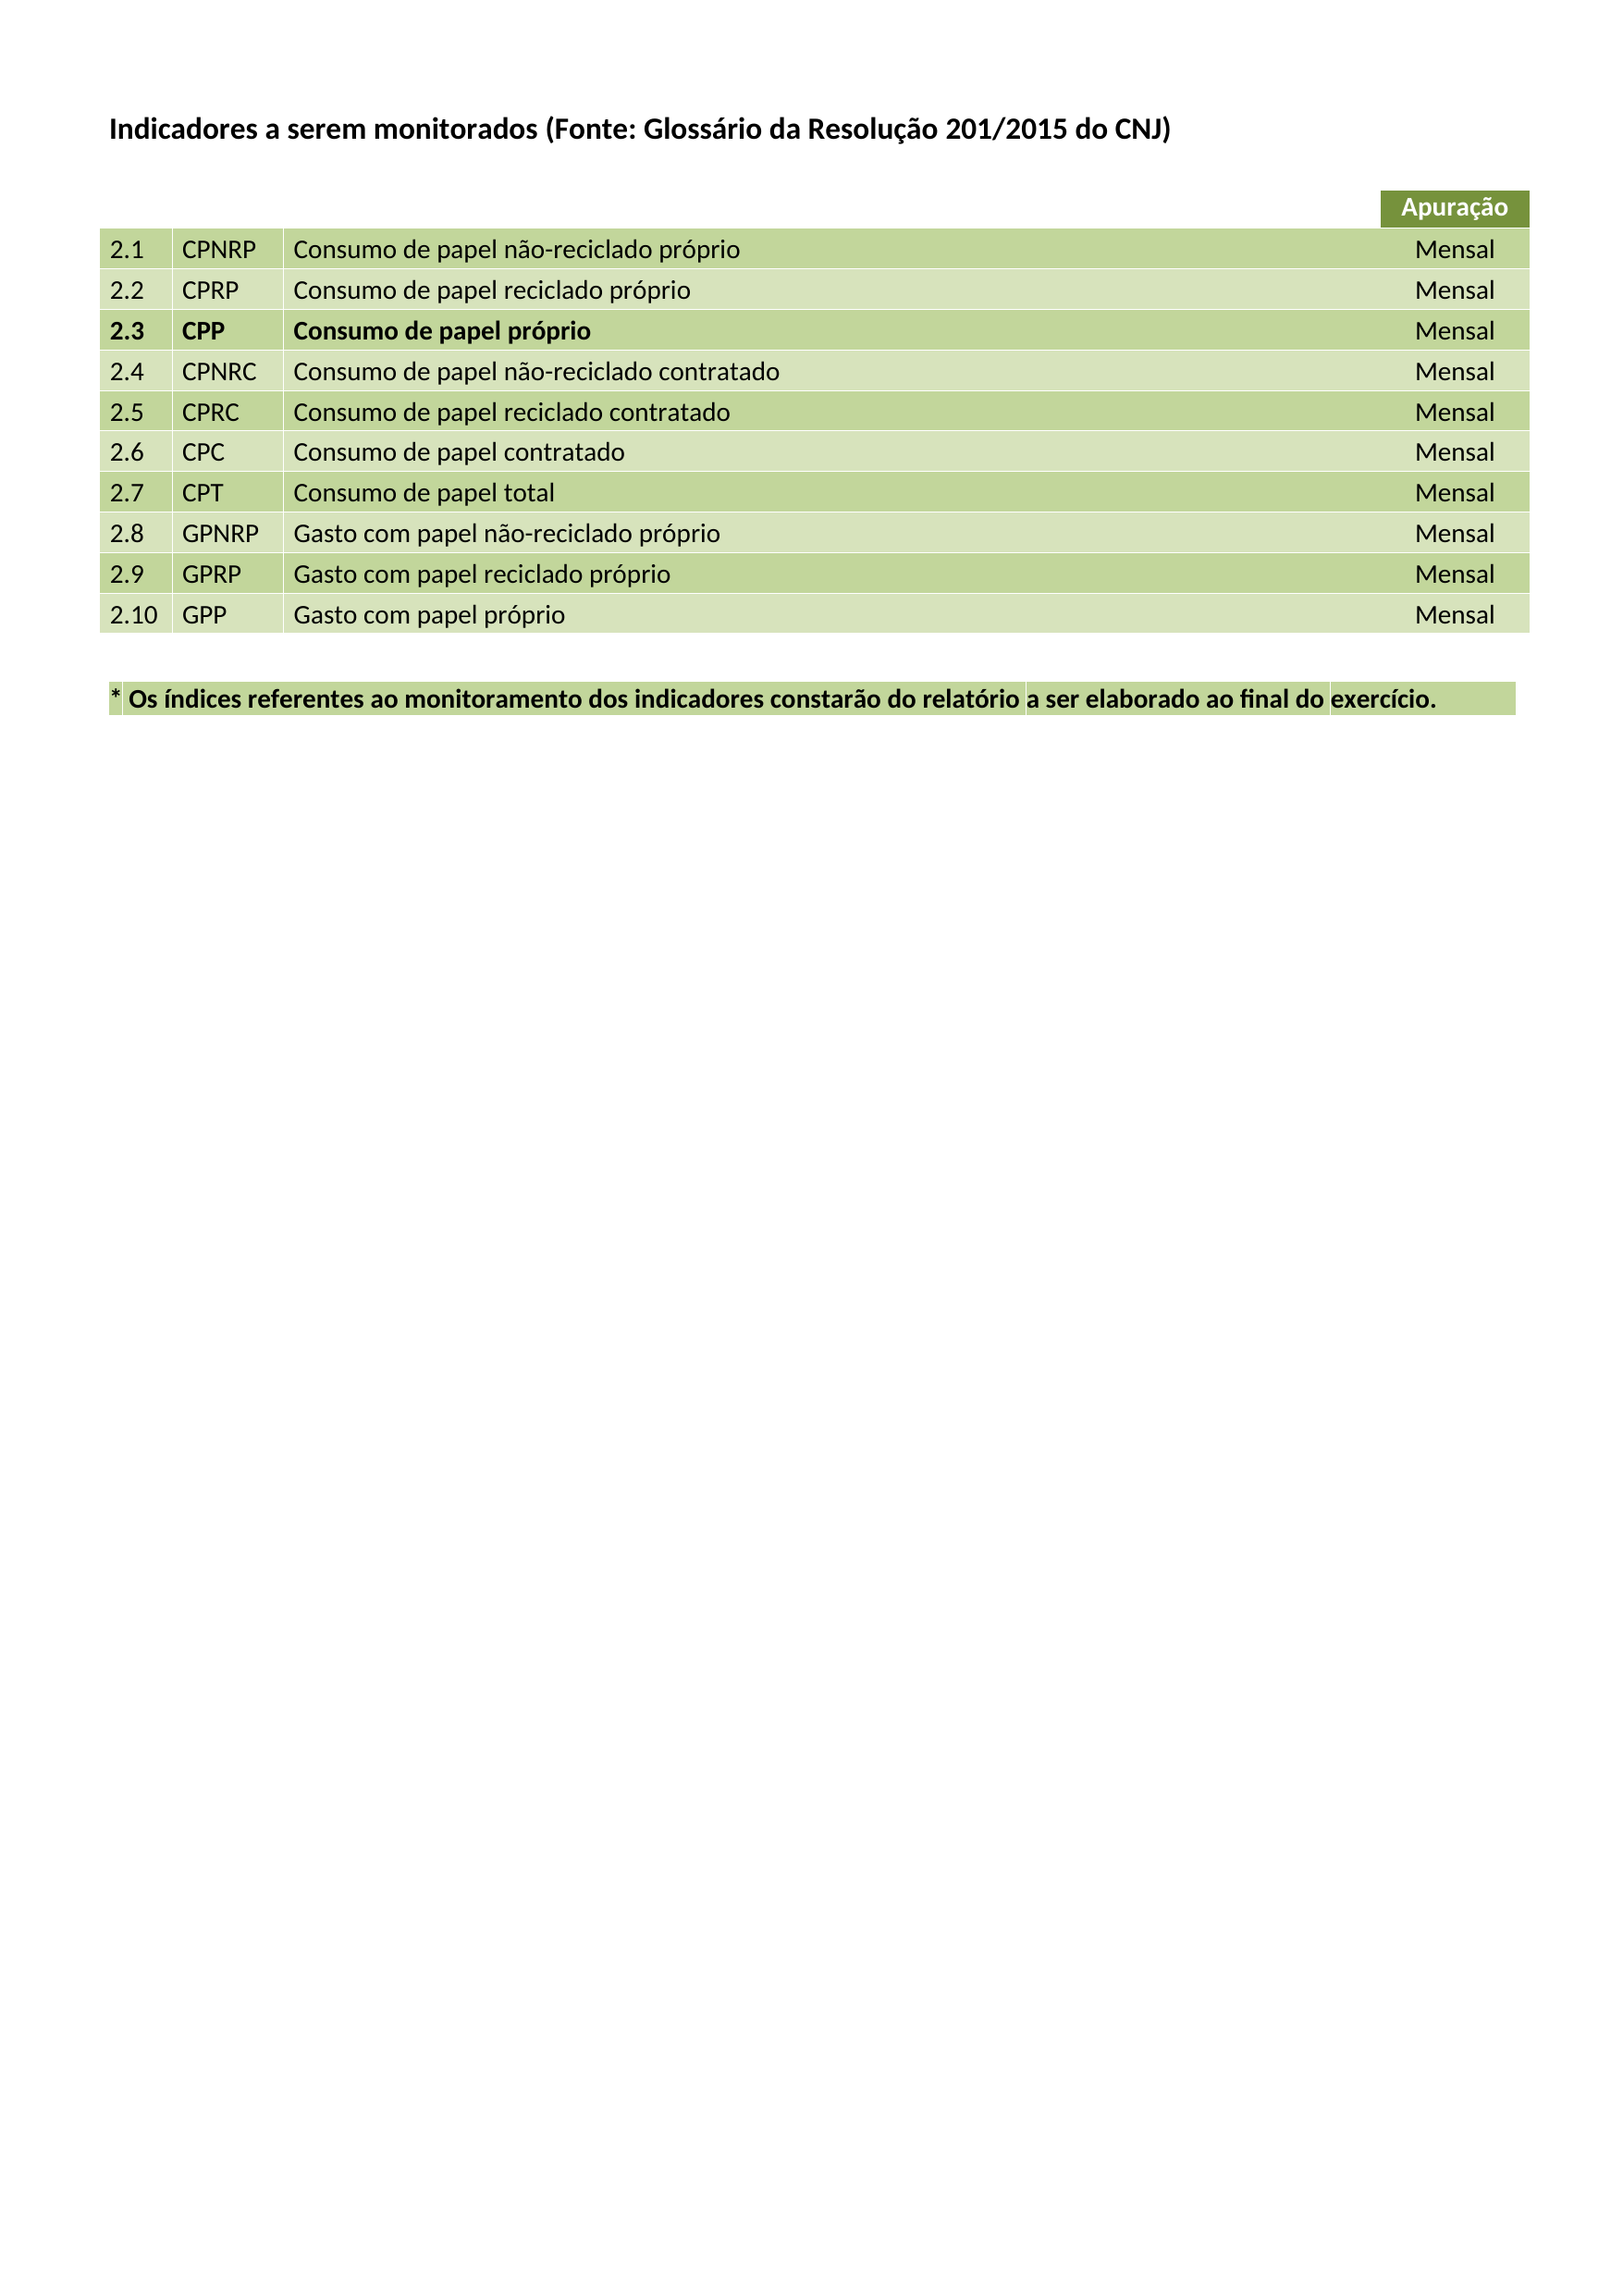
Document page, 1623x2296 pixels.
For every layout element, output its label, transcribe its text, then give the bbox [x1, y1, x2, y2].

table_cell 2.3 [100, 310, 172, 350]
table_cell Gasto com papel reciclado próprio [284, 553, 1380, 593]
table_header [100, 191, 1380, 228]
table_cell Mensal [1380, 269, 1530, 309]
table_cell Consumo de papel próprio [284, 310, 1380, 350]
table_cell Consumo de papel reciclado contratado [284, 391, 1380, 430]
table_cell 2.5 [100, 391, 172, 430]
table_cell 2.6 [100, 431, 172, 471]
table_cell Mensal [1380, 228, 1530, 268]
table_cell Consumo de papel não-reciclado contratado [284, 351, 1380, 390]
table_cell CPP [173, 310, 283, 350]
table_cell Consumo de papel reciclado próprio [284, 269, 1380, 309]
table_cell Mensal [1380, 553, 1530, 593]
table_cell GPNRP [173, 512, 283, 552]
table_cell Gasto com papel não-reciclado próprio [284, 512, 1380, 552]
table_cell GPRP [173, 553, 283, 593]
table_cell 2.2 [100, 269, 172, 309]
table_cell Mensal [1380, 512, 1530, 552]
table_cell CPNRC [173, 351, 283, 390]
table_header Apuração [1381, 191, 1530, 228]
table_cell CPT [173, 472, 283, 512]
table_cell CPRC [173, 391, 283, 430]
table_cell Mensal [1380, 391, 1530, 430]
table_cell 2.8 [100, 512, 172, 552]
table_cell CPC [173, 431, 283, 471]
table_cell Mensal [1380, 431, 1530, 471]
table_cell Mensal [1380, 472, 1530, 512]
table_cell 2.9 [100, 553, 172, 593]
table_cell 2.4 [100, 351, 172, 390]
text * Os índices referentes ao monitoramento dos indicadores constarão do relatório a ser elaborado ao final do exercício. [109, 682, 1539, 715]
table_cell CPRP [173, 269, 283, 309]
table_cell Consumo de papel total [284, 472, 1380, 512]
table_cell 2.10 [100, 594, 172, 633]
table_cell 2.1 [100, 228, 172, 268]
table_cell CPNRP [173, 228, 283, 268]
table_cell Mensal [1380, 594, 1530, 633]
table_cell Consumo de papel contratado [284, 431, 1380, 471]
table_cell Consumo de papel não-reciclado próprio [284, 228, 1380, 268]
text Indicadores a serem monitorados (Fonte: Glossário da Resolução 201/2015 do CNJ) [109, 109, 1539, 146]
table_cell Gasto com papel próprio [284, 594, 1380, 633]
table_cell Mensal [1380, 351, 1530, 390]
table_cell Mensal [1380, 310, 1530, 350]
table_cell 2.7 [100, 472, 172, 512]
table_cell GPP [173, 594, 283, 633]
